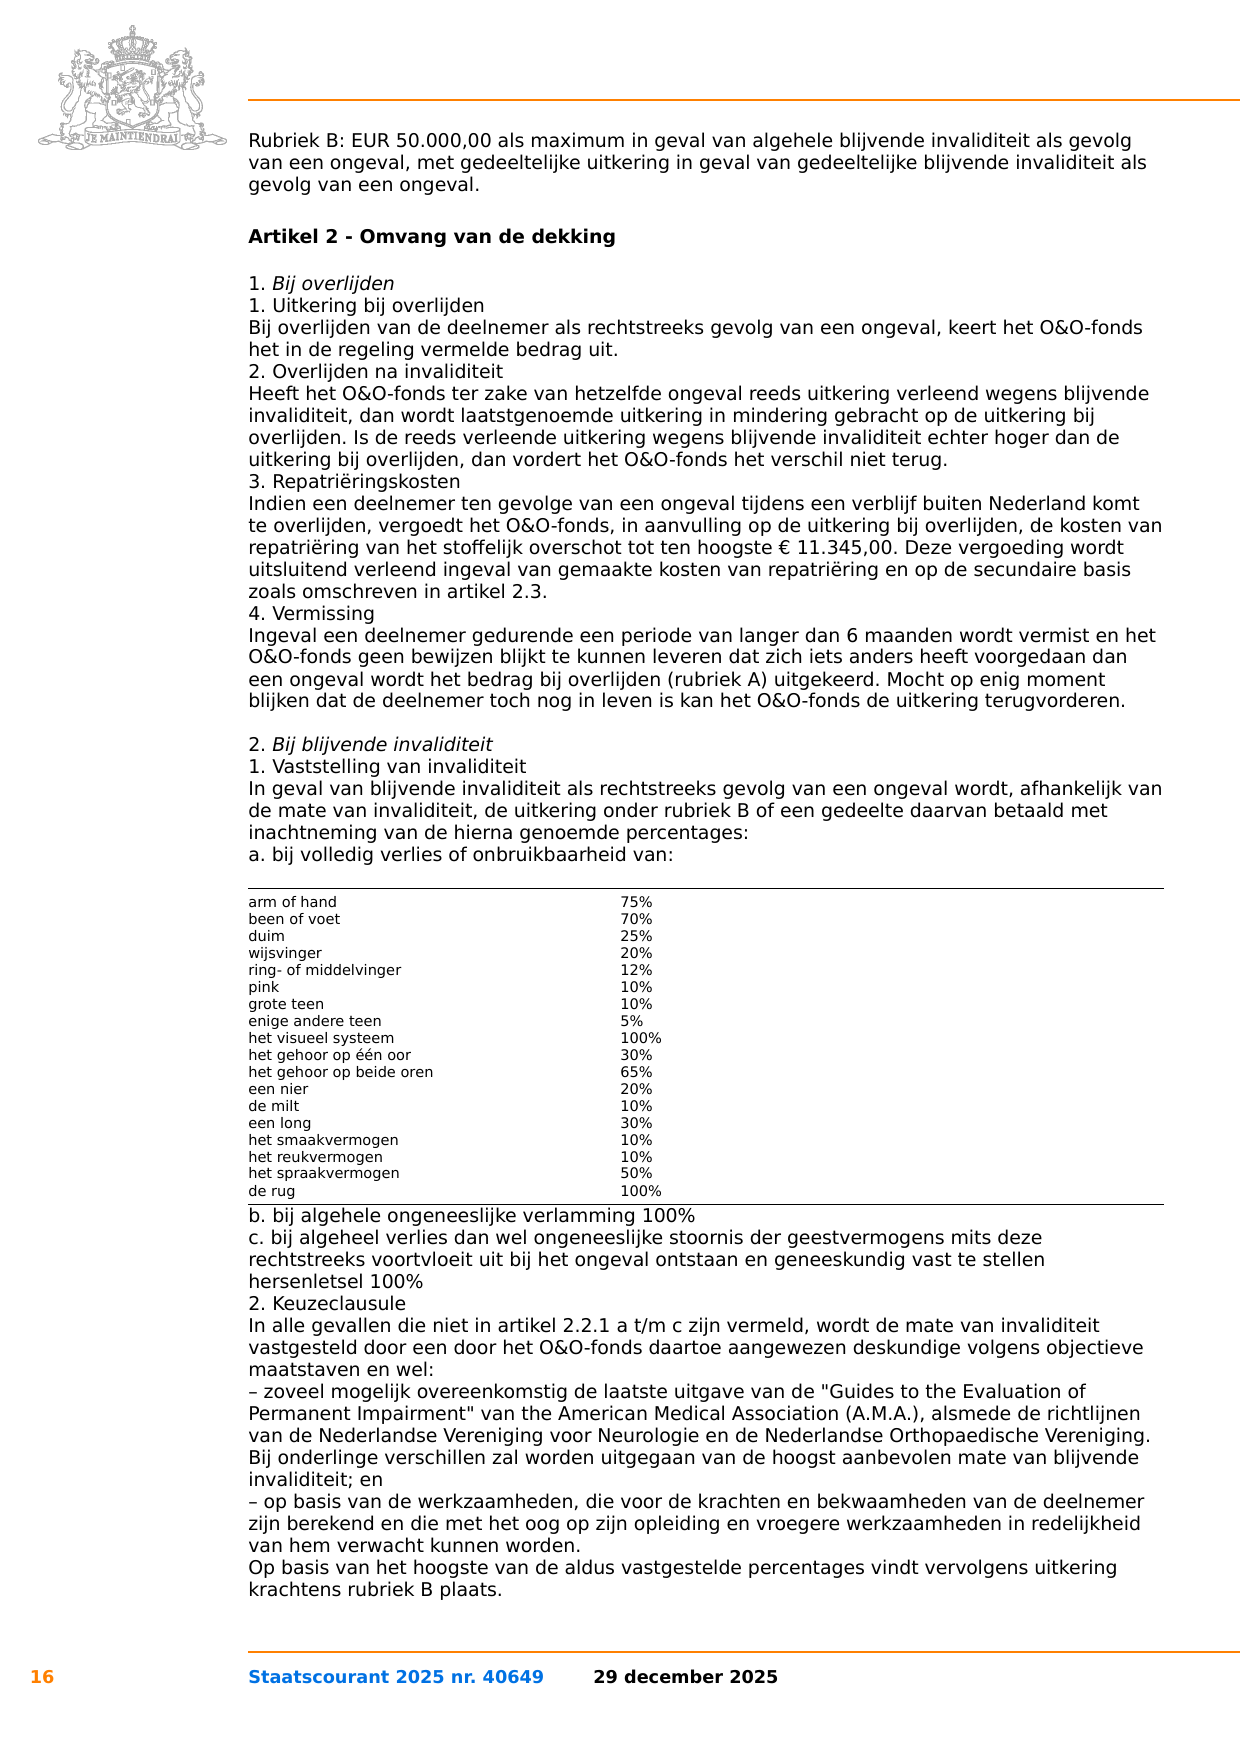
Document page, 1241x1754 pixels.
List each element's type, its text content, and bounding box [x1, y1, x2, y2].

text 1. Uitkering bij overlijden [248, 295, 1163, 317]
text 3. Repatriëringskosten [248, 471, 1163, 493]
table_cell 30% [614, 1115, 1163, 1131]
table_cell 20% [614, 1081, 1163, 1097]
table_cell been of voet [248, 911, 614, 928]
table_cell 10% [614, 1098, 1163, 1114]
table_cell duim [248, 928, 614, 945]
text 1. Bij overlijden [248, 273, 1163, 295]
text 4. Vermissing [248, 602, 1163, 624]
table_cell de milt [248, 1098, 614, 1114]
text Ingeval een deelnemer gedurende een periode van langer dan 6 maanden wordt vermist en het O&O-fonds geen bewijzen blijkt te kunnen leveren dat zich iets anders heeft voorgedaan dan een ongeval wordt het bedrag bij overlijden (rubriek A) uitgekeerd. Mocht op enig moment blijken dat de deelnemer toch nog in leven is kan het O&O-fonds de uitkering terugvorderen. [248, 624, 1163, 712]
table_cell wijsvinger [248, 945, 614, 962]
table_cell het gehoor op één oor [248, 1047, 614, 1063]
text c. bij algeheel verlies dan wel ongeneeslijke stoornis der geestvermogens mits deze rechtstreeks voortvloeit uit bij het ongeval ontstaan en geneeskundig vast te stellen hersenletsel 100% [248, 1227, 1163, 1293]
text b. bij algehele ongeneeslijke verlamming 100% [248, 1205, 1163, 1227]
text a. bij volledig verlies of onbruikbaarheid van: [248, 844, 1163, 866]
table_cell grote teen [248, 996, 614, 1013]
text Bij overlijden van de deelnemer als rechtstreeks gevolg van een ongeval, keert het O&O-fonds het in de regeling vermelde bedrag uit. [248, 317, 1163, 361]
table_cell 50% [614, 1165, 1163, 1182]
table_header 75% [614, 889, 1163, 911]
table_cell 10% [614, 996, 1163, 1013]
table_cell het spraakvermogen [248, 1165, 614, 1182]
table_cell een long [248, 1115, 614, 1131]
text Indien een deelnemer ten gevolge van een ongeval tijdens een verblijf buiten Nederland komt te overlijden, vergoedt het O&O-fonds, in aanvulling op de uitkering bij overlijden, de kosten van repatriëring van het stoffelijk overschot tot ten hoogste € 11.345,00. Deze vergoeding wordt uitsluitend verleend ingeval van gemaakte kosten van repatriëring en op de secundaire basis zoals omschreven in artikel 2.3. [248, 493, 1163, 602]
table_cell 25% [614, 928, 1163, 945]
table_cell 10% [614, 1149, 1163, 1165]
table_cell pink [248, 979, 614, 996]
text – op basis van de werkzaamheden, die voor de krachten en bekwaamheden van de deelnemer zijn berekend en die met het oog op zijn opleiding en vroegere werkzaamheden in redelijkheid van hem verwacht kunnen worden. [248, 1491, 1163, 1557]
table_cell 30% [614, 1047, 1163, 1063]
picture [38, 25, 227, 150]
text Op basis van het hoogste van de aldus vastgestelde percentages vindt vervolgens uitkering krachtens rubriek B plaats. [248, 1557, 1163, 1601]
table_cell enige andere teen [248, 1013, 614, 1029]
table_cell 5% [614, 1013, 1163, 1029]
table_cell 100% [614, 1030, 1163, 1047]
subtitle Artikel 2 - Omvang van de dekking [248, 226, 1163, 248]
table_cell een nier [248, 1081, 614, 1097]
table_cell het gehoor op beide oren [248, 1064, 614, 1081]
text 1. Vaststelling van invaliditeit [248, 756, 1163, 778]
table_cell 10% [614, 979, 1163, 996]
text 2. Keuzeclausule [248, 1293, 1163, 1315]
text In geval van blijvende invaliditeit als rechtstreeks gevolg van een ongeval wordt, afhankelijk van de mate van invaliditeit, de uitkering onder rubriek B of een gedeelte daarvan betaald met inachtneming van de hierna genoemde percentages: [248, 778, 1163, 844]
table_cell 70% [614, 911, 1163, 928]
table_cell het visueel systeem [248, 1030, 614, 1047]
text – zoveel mogelijk overeenkomstig de laatste uitgave van de "Guides to the Evaluation of Permanent Impairment" van the American Medical Association (A.M.A.), alsmede de richtlijnen van de Nederlandse Vereniging voor Neurologie en de Nederlandse Orthopaedische Vereniging. Bij onderlinge verschillen zal worden uitgegaan van de hoogst aanbevolen mate van blijvende invaliditeit; en [248, 1381, 1163, 1491]
table_cell de rug [248, 1183, 614, 1204]
text 2. Overlijden na invaliditeit [248, 361, 1163, 383]
table_cell 65% [614, 1064, 1163, 1081]
text Rubriek B: EUR 50.000,00 als maximum in geval van algehele blijvende invaliditeit als gevolg van een ongeval, met gedeeltelijke uitkering in geval van gedeeltelijke blijvende invaliditeit als gevolg van een ongeval. [248, 130, 1163, 196]
table_cell 20% [614, 945, 1163, 962]
table_cell het reukvermogen [248, 1149, 614, 1165]
text 2. Bij blijvende invaliditeit [248, 734, 1163, 756]
table_header arm of hand [248, 889, 614, 911]
table_cell ring- of middelvinger [248, 962, 614, 979]
text Heeft het O&O-fonds ter zake van hetzelfde ongeval reeds uitkering verleend wegens blijvende invaliditeit, dan wordt laatstgenoemde uitkering in mindering gebracht op de uitkering bij overlijden. Is de reeds verleende uitkering wegens blijvende invaliditeit echter hoger dan de uitkering bij overlijden, dan vordert het O&O-fonds het verschil niet terug. [248, 383, 1163, 471]
text In alle gevallen die niet in artikel 2.2.1 a t/m c zijn vermeld, wordt de mate van invaliditeit vastgesteld door een door het O&O-fonds daartoe aangewezen deskundige volgens objectieve maatstaven en wel: [248, 1315, 1163, 1381]
table_cell 100% [614, 1183, 1163, 1204]
table_cell 10% [614, 1131, 1163, 1148]
table_cell het smaakvermogen [248, 1131, 614, 1148]
table_cell 12% [614, 962, 1163, 979]
